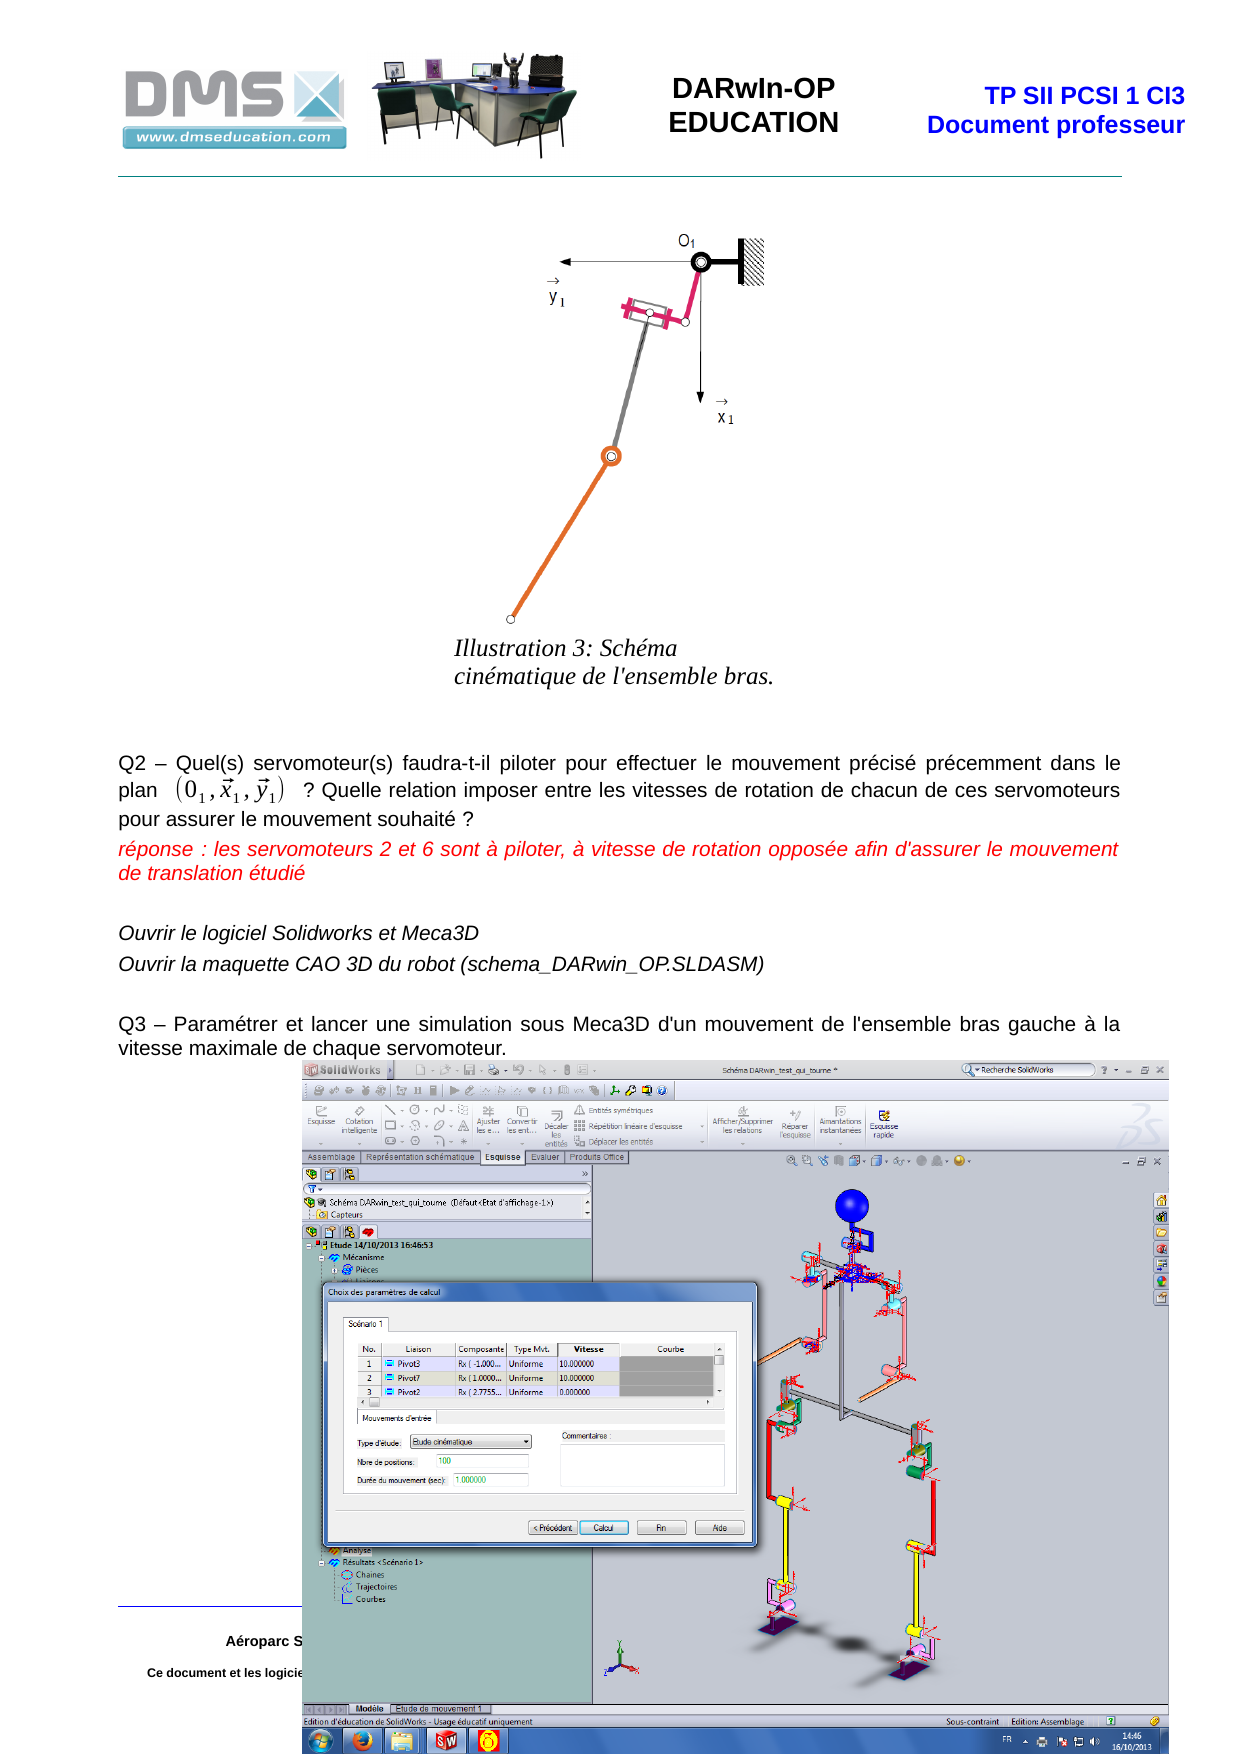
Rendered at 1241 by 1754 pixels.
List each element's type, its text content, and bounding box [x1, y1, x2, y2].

picture [121, 69, 348, 150]
text réponse : [118, 1066, 302, 1090]
picture [454, 219, 787, 633]
text Illustration 3: Schéma cinématique de l'ensemble bras. [454, 633, 786, 690]
text Q2 – Quel(s) servomoteur(s) faudra-t-il piloter pour effectuer le mouvement précisé précemment dans le plan? Quelle relation imposer entre les vitesses de rotation de chacun de ces servomoteurs pour assurer le mouvement souhaité ? [118, 751, 1122, 831]
picture [302, 1060, 1169, 1754]
text Ouvrir la maquette CAO 3D du robot (schema_DARwin_OP.SLDASM) [118, 951, 1122, 975]
text réponse : les servomoteurs 2 et 6 sont à piloter, à vitesse de rotation opposée afin d'assurer le mouvement de translation étudié [118, 837, 1122, 885]
text Q3 – Paramétrer et lancer une simulation sous Meca3D d'un mouvement de l'ensemble bras gauche à la vitesse maximale de chaque servomoteur. [118, 1012, 1122, 1060]
text Ouvrir le logiciel Solidworks et Meca3D [118, 921, 1122, 945]
picture [367, 51, 581, 161]
